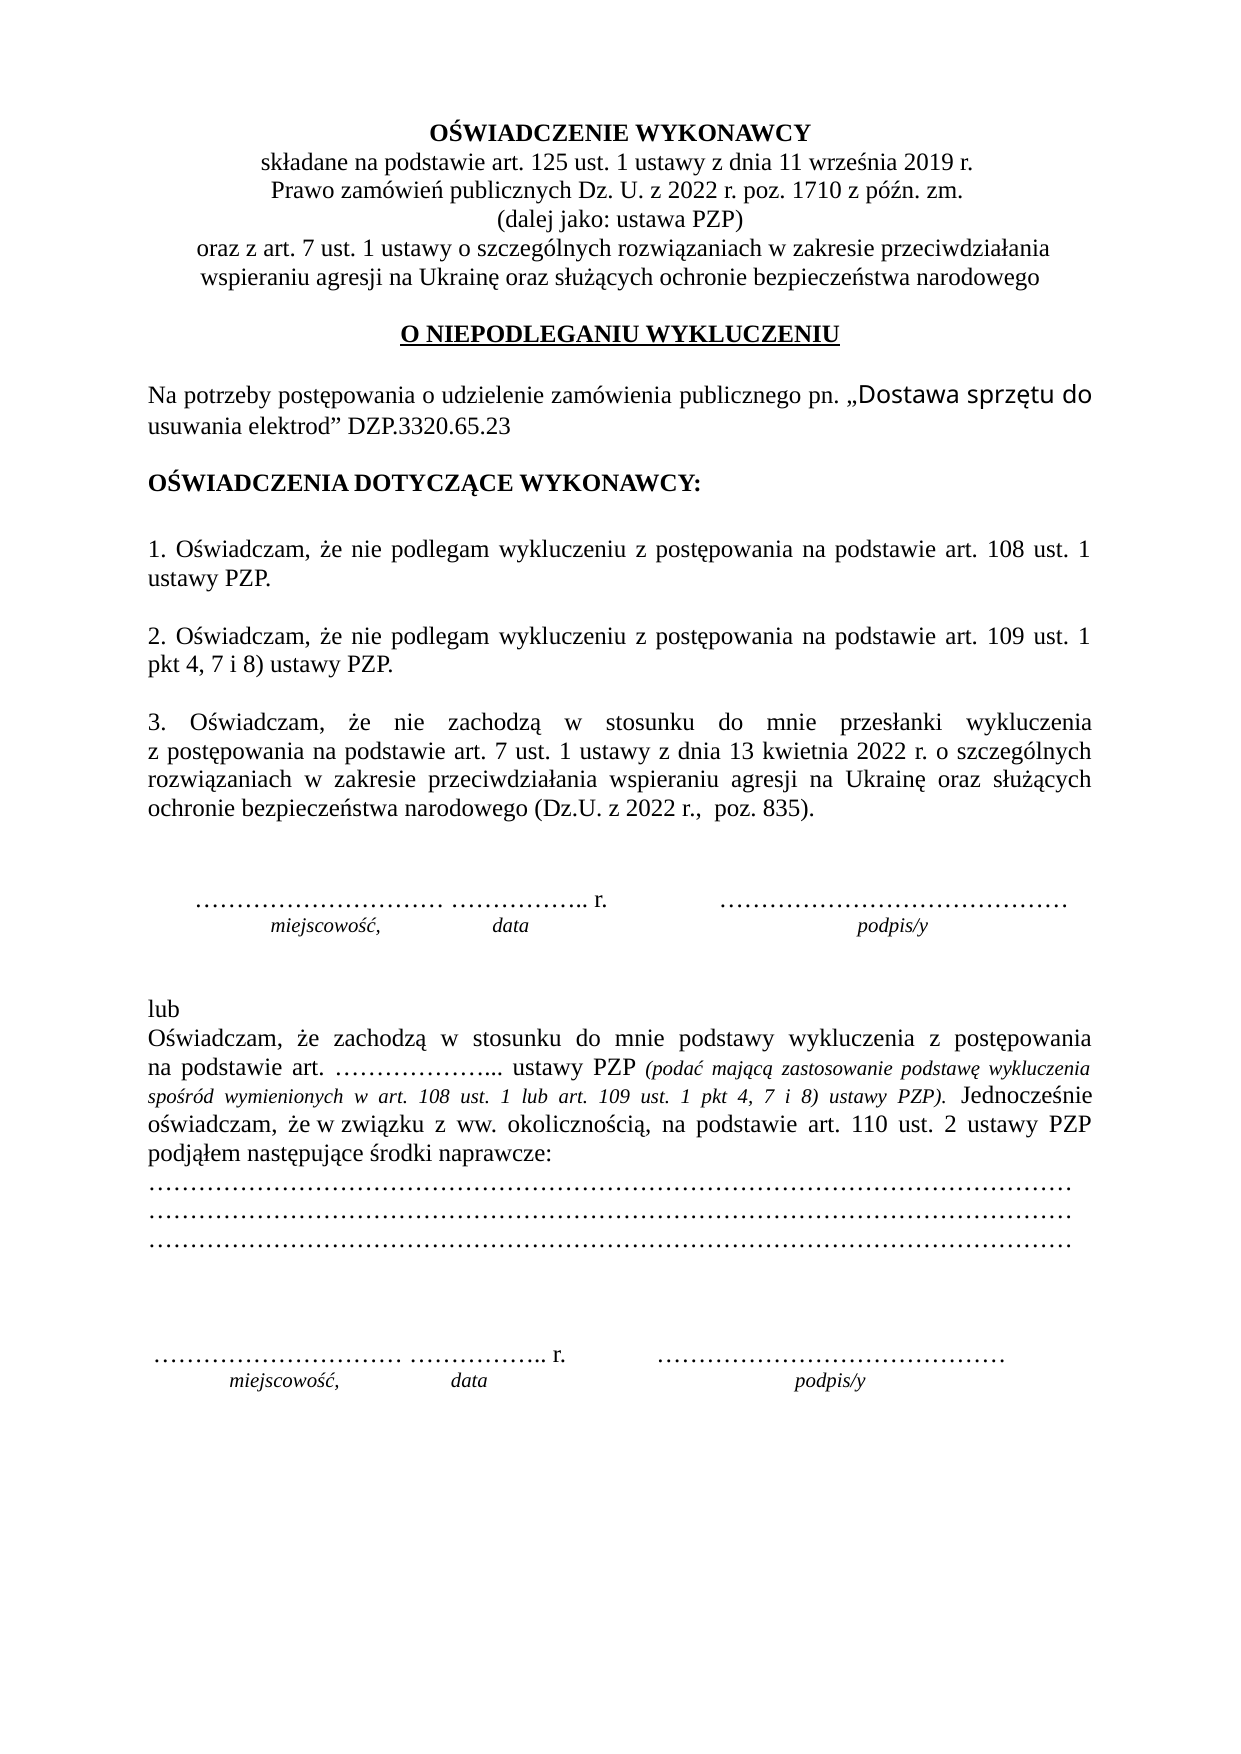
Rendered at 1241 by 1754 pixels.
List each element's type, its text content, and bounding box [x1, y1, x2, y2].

text oraz z art. 7 ust. 1 ustawy o szczególnych rozwiązaniach w zakresie przeciwdziałania wspieraniu agresji na Ukrainę oraz służących ochronie bezpieczeństwa narodowego [148, 233, 1093, 291]
text Na potrzeby postępowania o udzielenie zamówienia publicznego pn. „Dostawa sprzętu do usuwania elektrod” DZP.3320.65.23 [148, 377, 1093, 440]
text składane na podstawie art. 125 ust. 1 ustawy z dnia 11 września 2019 r. [148, 147, 1093, 176]
text Prawo zamówień publicznych Dz. U. z 2022 r. poz. 1710 z późn. zm. [148, 176, 1093, 204]
text OŚWIADCZENIA DOTYCZĄCE WYKONAWCY: [148, 468, 1093, 497]
text 3. Oświadczam, że nie zachodzą w stosunku do mnie przesłanki wykluczenia z postępowania na podstawie art. 7 ust. 1 ustawy z dnia 13 kwietnia 2022 r. o szczególnych rozwiązaniach w zakresie przeciwdziałania wspieraniu agresji na Ukrainę oraz służących ochronie bezpieczeństwa narodowego (Dz.U. z 2022 r., poz. 835). [148, 707, 1093, 822]
text lub [148, 994, 1093, 1023]
text 2. Oświadczam, że nie podlegam wykluczeniu z postępowania na podstawie art. 109 ust. 1 pkt 4, 7 i 8) ustawy PZP. [148, 621, 1093, 678]
text ………………………………………………………………………………………………… [148, 1195, 1093, 1224]
text Oświadczam, że zachodzą w stosunku do mnie podstawy wykluczenia z postępowania na podstawie art. ………………... ustawy PZP (podać mającą zastosowanie podstawę wykluczenia spośród wymienionych w art. 108 ust. 1 lub art. 109 ust. 1 pkt 4, 7 i 8) ustawy PZP). Jednocześnie oświadczam, że w związku z ww. okolicznością, na podstawie art. 110 ust. 2 ustawy PZP podjąłem następujące środki naprawcze: [148, 1023, 1093, 1167]
text OŚWIADCZENIE WYKONAWCY [148, 118, 1093, 147]
text ………………………………………………………………………………………………… [148, 1224, 1093, 1253]
text O NIEPODLEGANIU WYKLUCZENIU [148, 319, 1093, 348]
text 1. Oświadczam, że nie podlegam wykluczeniu z postępowania na podstawie art. 108 ust. 1 ustawy PZP. [148, 534, 1093, 592]
text (dalej jako: ustawa PZP) [148, 204, 1093, 233]
text ………………………………………………………………………………………………… [148, 1167, 1093, 1195]
